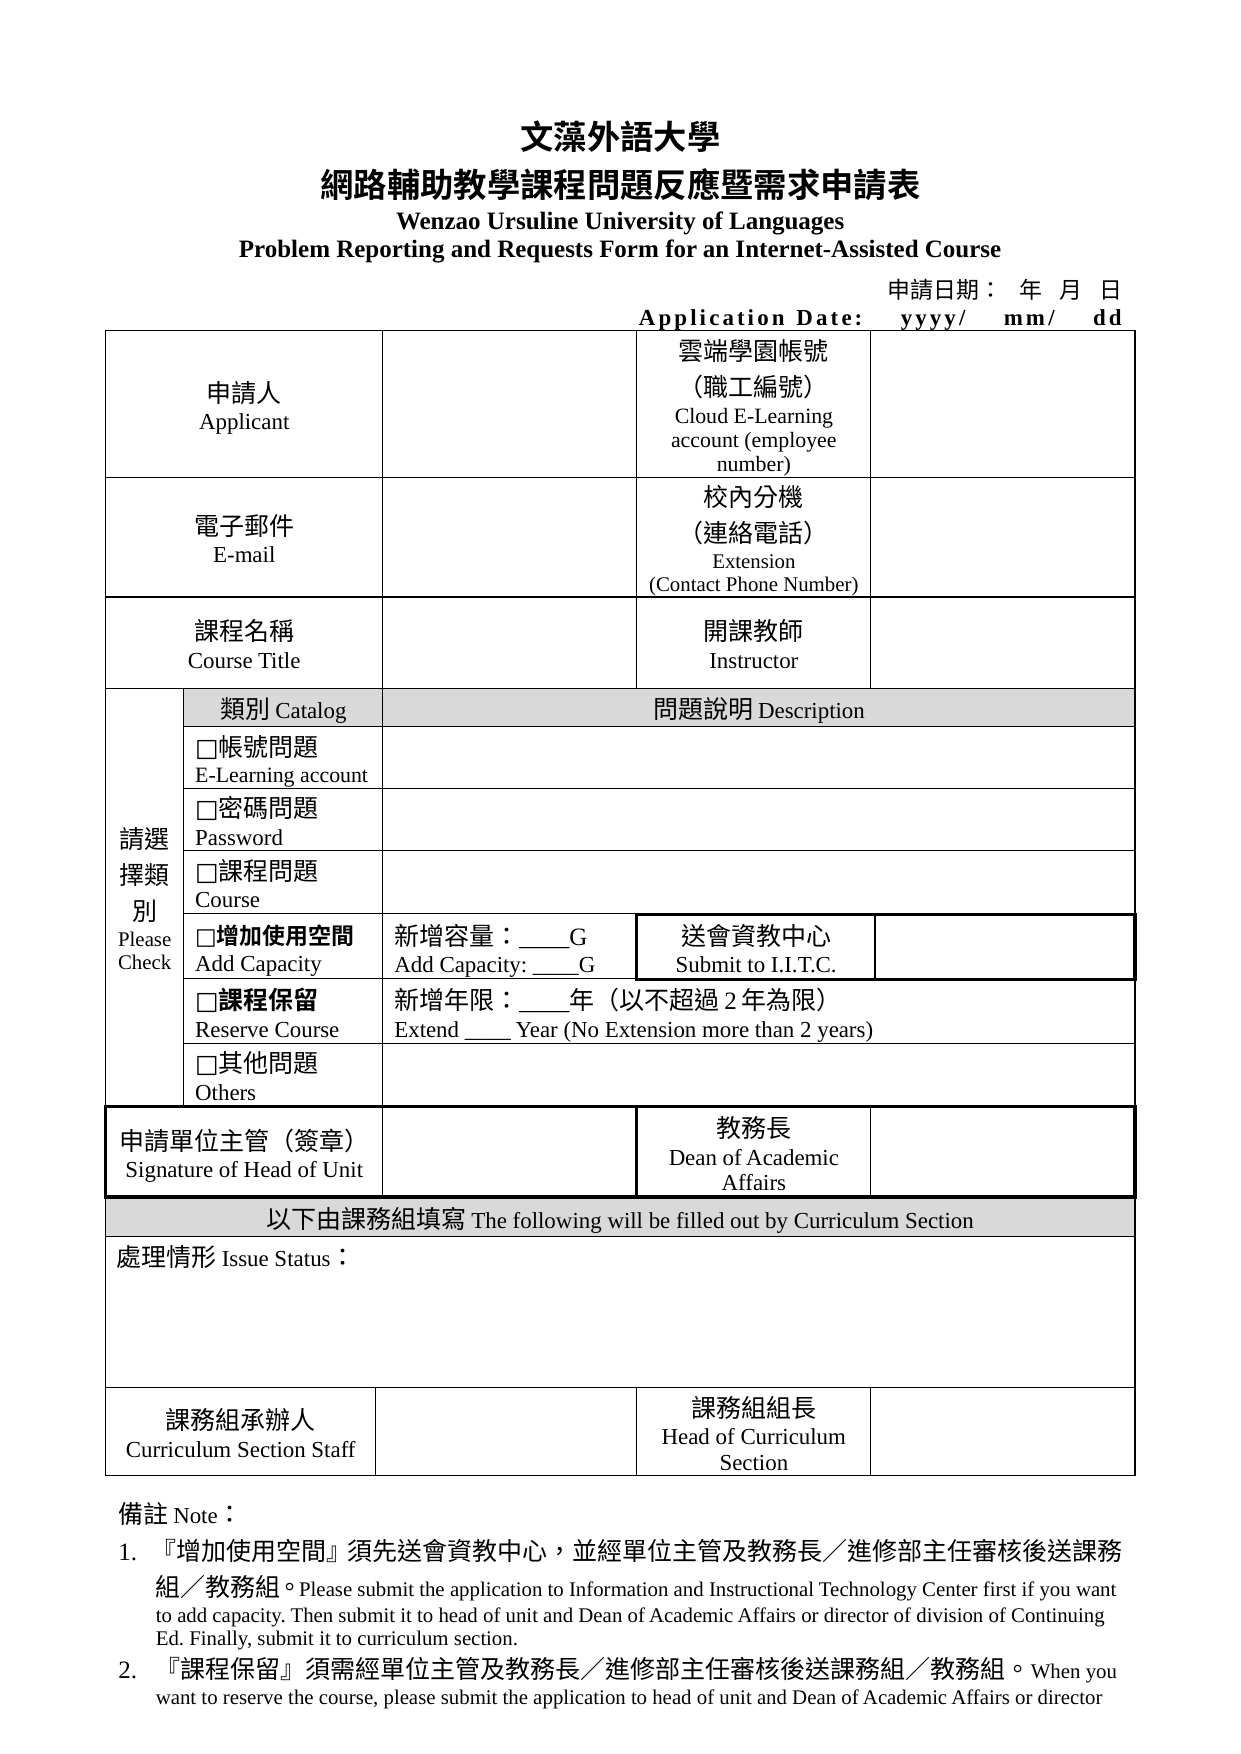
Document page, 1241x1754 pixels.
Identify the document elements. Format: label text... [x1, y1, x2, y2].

table_cell 送會資教中心 Submit to I.I.T.C. [638, 916, 874, 978]
table_cell [383, 851, 1134, 913]
table_cell 申請單位主管（簽章） Signature of Head of Unit [107, 1108, 382, 1195]
table_cell 教務長 Dean of Academic Affairs [638, 1108, 870, 1195]
table_cell □密碼問題 Password [184, 789, 382, 850]
table_cell [383, 598, 636, 687]
table_cell □課程保留 Reserve Course [184, 979, 382, 1042]
table_cell [871, 1108, 1133, 1195]
table_cell 問題說明Description [383, 689, 1134, 726]
table_header 雲端學園帳號 （職工編號） Cloud E-Learning account (employee number) [637, 331, 870, 477]
table_cell 類別Catalog [184, 689, 382, 726]
table_cell [383, 1108, 635, 1195]
text 申請日期： 年 月 日 [118, 272, 1122, 305]
table_cell □其他問題 Others [184, 1044, 382, 1105]
table_cell [383, 478, 636, 596]
table_cell 新增容量：____G Add Capacity: ____G [383, 914, 635, 978]
table_cell 課務組承辦人 Curriculum Section Staff [106, 1388, 375, 1475]
table_cell □帳號問題 E-Learning account [184, 727, 382, 787]
table_cell 新增年限：____年（以不超過2年為限） Extend ____ Year (No Extension more than 2 years) [383, 979, 1134, 1042]
list 『課程保留』須需經單位主管及教務長／進修部主任審核後送課務組／教務組。When you want to reserve the course, please submit the application to head of unit and Dean of Academic Affairs or director [118, 1650, 1122, 1709]
text 備註Note： [118, 1495, 1122, 1531]
table_cell [876, 916, 1133, 978]
table_cell [871, 598, 1134, 687]
table_cell □課程問題 Course [184, 851, 382, 913]
table_cell 開課教師 Instructor [637, 598, 870, 687]
text Wenzao Ursuline University of Languages [118, 207, 1122, 235]
table_cell [383, 727, 1134, 787]
table_cell [383, 789, 1134, 850]
table_cell [383, 1044, 1134, 1105]
text Application Date: yyyy/ mm/ dd [118, 305, 1122, 330]
text 文藻外語大學 [118, 111, 1122, 159]
table_cell 請選擇類別 Please Check [106, 689, 183, 1105]
table_cell 以下由課務組填寫The following will be filled out by Curriculum Section [106, 1199, 1134, 1236]
list 『增加使用空間』須先送會資教中心，並經單位主管及教務長／進修部主任審核後送課務組／教務組。Please submit the application to Information and Instructional Technology Center first if you want to add capacity. Then submit it to head of unit and Dean of Academic Affairs or director of division of Continuing Ed. Finally, submit it to curriculum section. [118, 1531, 1122, 1650]
table_cell [871, 1388, 1134, 1475]
table_cell 課務組組長 Head of Curriculum Section [637, 1388, 870, 1475]
table_header 申請人 Applicant [106, 331, 382, 477]
text Problem Reporting and Requests Form for an Internet-Assisted Course [118, 235, 1122, 262]
table_cell □增加使用空間 Add Capacity [184, 914, 382, 978]
table_cell 電子郵件 E-mail [106, 478, 382, 596]
table_cell 處理情形Issue Status： [106, 1237, 1134, 1387]
text 網路輔助教學課程問題反應暨需求申請表 [118, 159, 1122, 207]
table_cell [376, 1388, 636, 1475]
table_cell [871, 478, 1134, 596]
table_cell 校內分機 （連絡電話） Extension (Contact Phone Number) [637, 478, 870, 596]
table_header [871, 331, 1134, 477]
table_cell 課程名稱 Course Title [106, 598, 382, 687]
table_header [383, 331, 636, 477]
